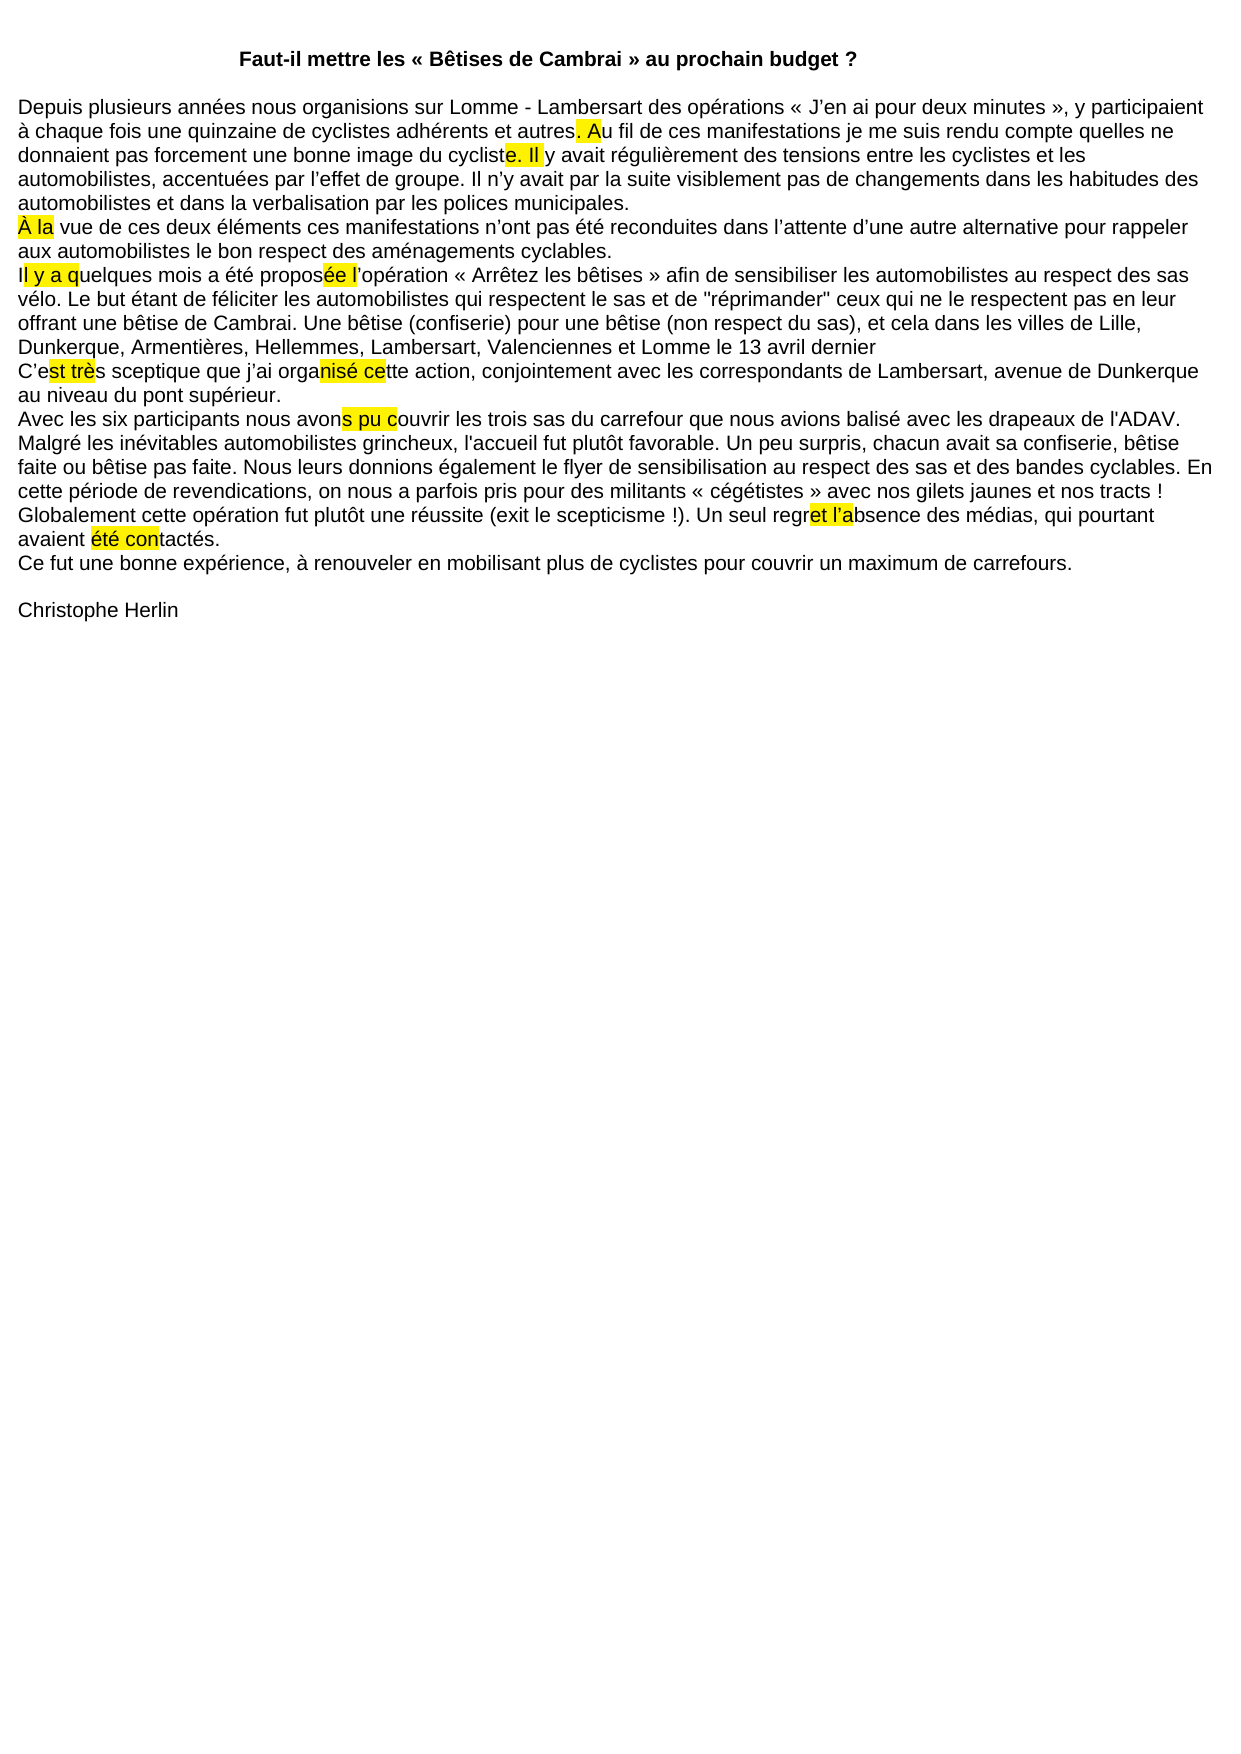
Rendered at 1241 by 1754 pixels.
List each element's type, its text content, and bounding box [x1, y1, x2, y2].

text Christophe Herlin [18, 598, 1217, 622]
text C’est très sceptique que j’ai organisé cette action, conjointement avec les correspondants de Lambersart, avenue de Dunkerque au niveau du pont supérieur. [18, 359, 1217, 407]
text Il y a quelques mois a été proposée l’opération « Arrêtez les bêtises » afin de sensibiliser les automobilistes au respect des sas vélo. Le but étant de féliciter les automobilistes qui respectent le sas et de "réprimander" ceux qui ne le respectent pas en leur offrant une bêtise de Cambrai. Une bêtise (confiserie) pour une bêtise (non respect du sas), et cela dans les villes de Lille, Dunkerque, Armentières, Hellemmes, Lambersart, Valenciennes et Lomme le 13 avril dernier [18, 263, 1217, 359]
text Avec les six participants nous avons pu couvrir les trois sas du carrefour que nous avions balisé avec les drapeaux de l'ADAV. [18, 407, 1217, 431]
text Depuis plusieurs années nous organisions sur Lomme - Lambersart des opérations « J’en ai pour deux minutes », y participaient à chaque fois une quinzaine de cyclistes adhérents et autres. Au fil de ces manifestations je me suis rendu compte quelles ne donnaient pas forcement une bonne image du cycliste. Il y avait régulièrement des tensions entre les cyclistes et les automobilistes, accentuées par l’effet de groupe. Il n’y avait par la suite visiblement pas de changements dans les habitudes des automobilistes et dans la verbalisation par les polices municipales. [18, 95, 1217, 215]
text Ce fut une bonne expérience, à renouveler en mobilisant plus de cyclistes pour couvrir un maximum de carrefours. [18, 550, 1217, 574]
text À la vue de ces deux éléments ces manifestations n’ont pas été reconduites dans l’attente d’une autre alternative pour rappeler aux automobilistes le bon respect des aménagements cyclables. [18, 215, 1217, 263]
text Malgré les inévitables automobilistes grincheux, l'accueil fut plutôt favorable. Un peu surpris, chacun avait sa confiserie, bêtise faite ou bêtise pas faite. Nous leurs donnions également le flyer de sensibilisation au respect des sas et des bandes cyclables. En cette période de revendications, on nous a parfois pris pour des militants « cégétistes » avec nos gilets jaunes et nos tracts ! [18, 431, 1217, 502]
text Globalement cette opération fut plutôt une réussite (exit le scepticisme !). Un seul regret l’absence des médias, qui pourtant avaient été contactés. [18, 502, 1217, 550]
text Faut-il mettre les « Bêtises de Cambrai » au prochain budget ? [18, 47, 1217, 71]
